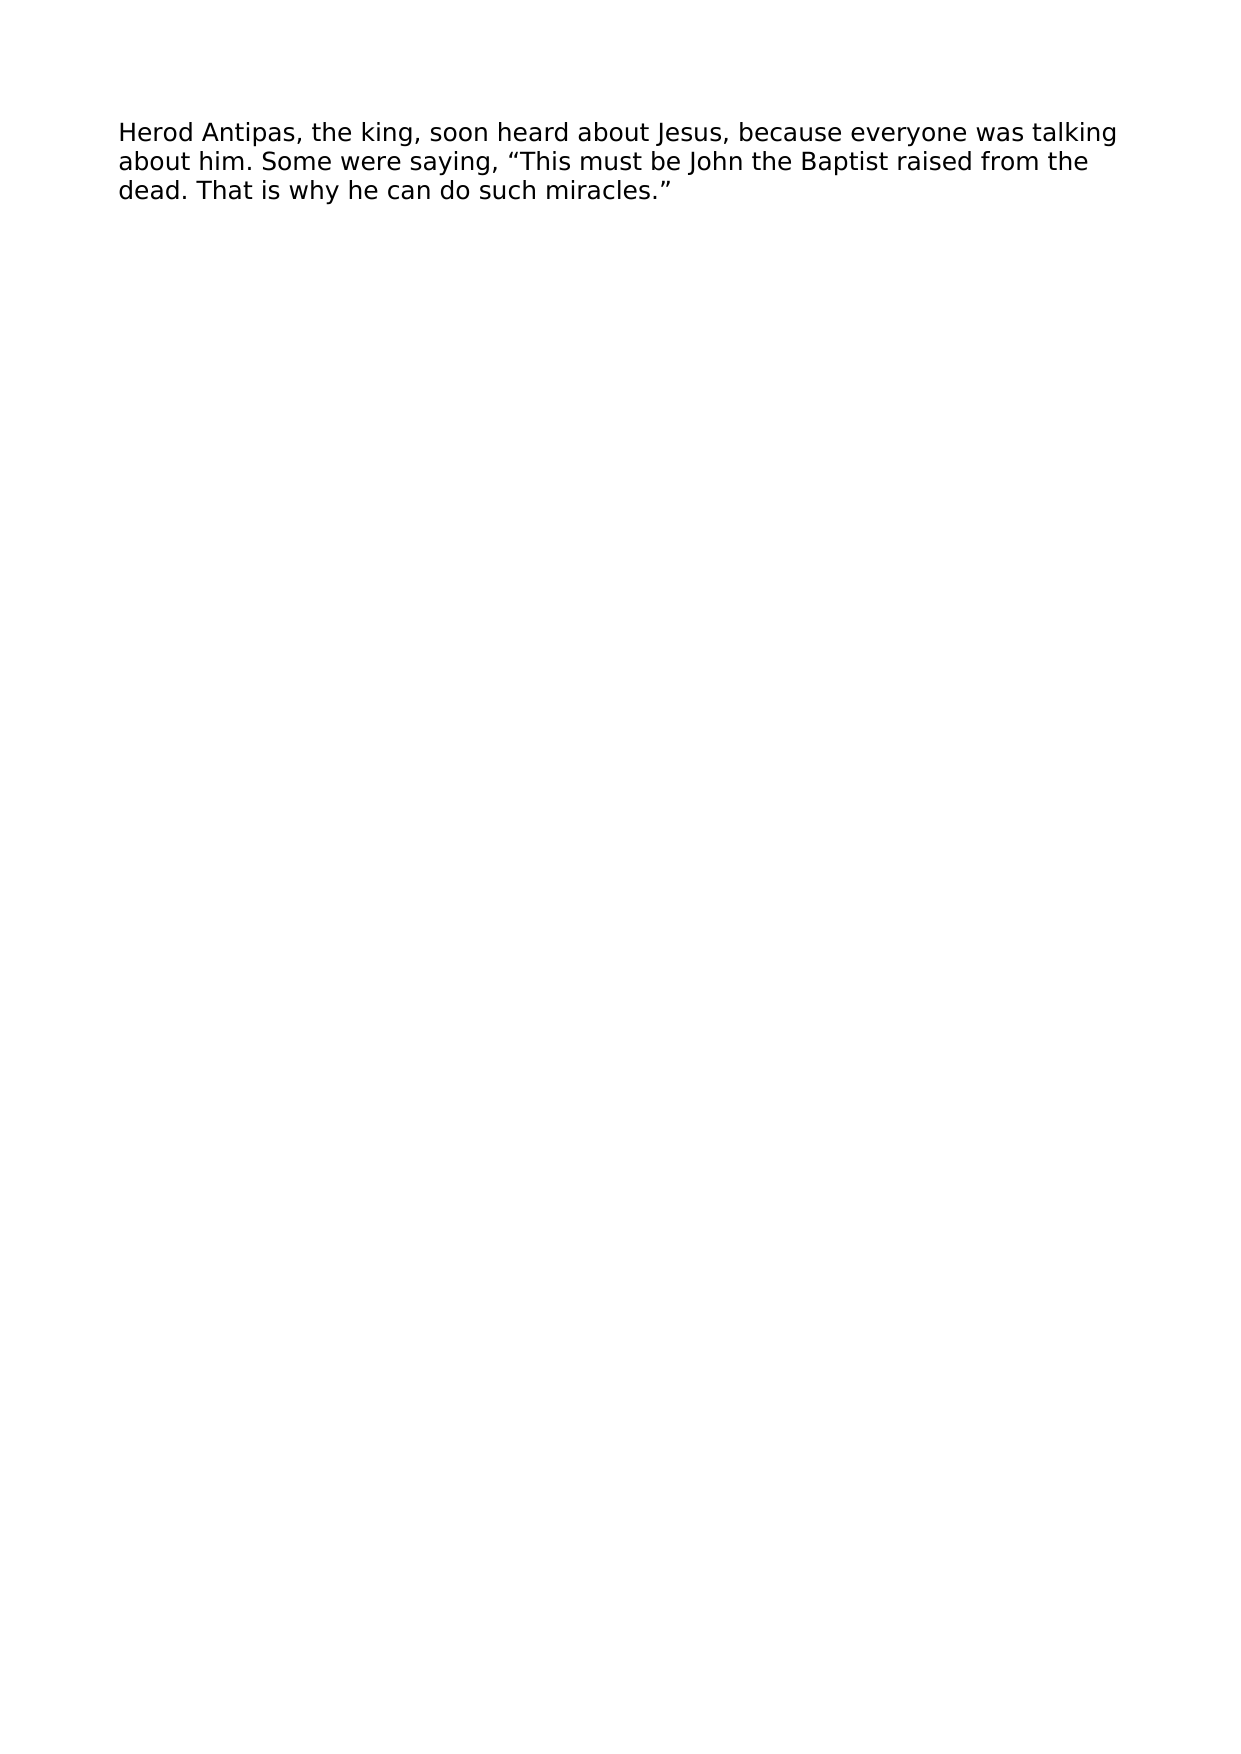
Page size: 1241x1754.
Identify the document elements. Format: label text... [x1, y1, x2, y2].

text Herod Antipas, the king, soon heard about Jesus, because everyone was talking about him. Some were saying, “This must be John the Baptist raised from the dead. That is why he can do such miracles.” [118, 118, 1122, 206]
